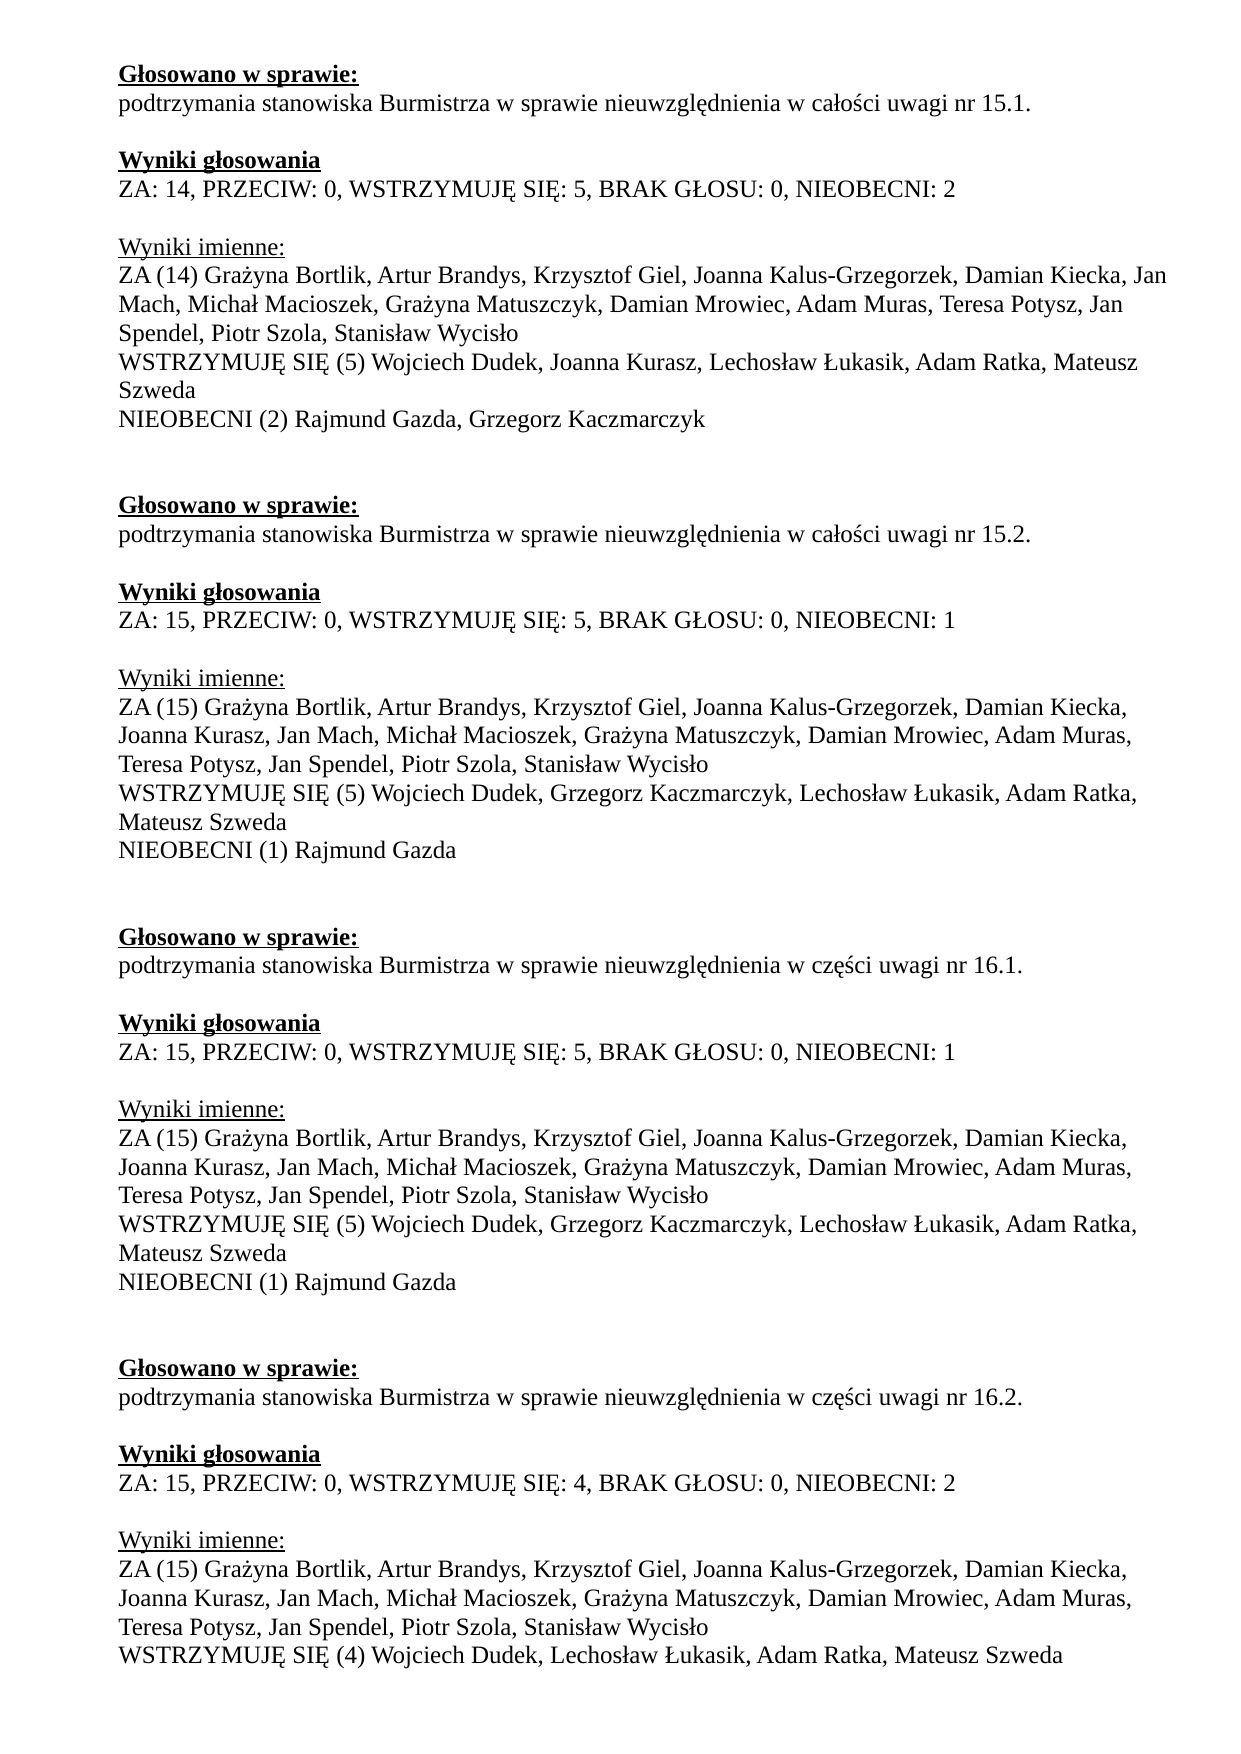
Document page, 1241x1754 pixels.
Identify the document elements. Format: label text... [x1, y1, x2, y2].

text Głosowano w sprawie: podtrzymania stanowiska Burmistrza w sprawie nieuwzględnienia w całości uwagi nr 15.1. Wyniki głosowania ZA: 14, PRZECIW: 0, WSTRZYMUJĘ SIĘ: 5, BRAK GŁOSU: 0, NIEOBECNI: 2 Wyniki imienne: ZA (14) Grażyna Bortlik, Artur Brandys, Krzysztof Giel, Joanna Kalus-Grzegorzek, Damian Kiecka, Jan Mach, Michał Macioszek, Grażyna Matuszczyk, Damian Mrowiec, Adam Muras, Teresa Potysz, Jan Spendel, Piotr Szola, Stanisław Wycisło WSTRZYMUJĘ SIĘ (5) Wojciech Dudek, Joanna Kurasz, Lechosław Łukasik, Adam Ratka, Mateusz Szweda NIEOBECNI (2) Rajmund Gazda, Grzegorz Kaczmarczyk Głosowano w sprawie: podtrzymania stanowiska Burmistrza w sprawie nieuwzględnienia w całości uwagi nr 15.2. Wyniki głosowania ZA: 15, PRZECIW: 0, WSTRZYMUJĘ SIĘ: 5, BRAK GŁOSU: 0, NIEOBECNI: 1 Wyniki imienne: ZA (15) Grażyna Bortlik, Artur Brandys, Krzysztof Giel, Joanna Kalus-Grzegorzek, Damian Kiecka, Joanna Kurasz, Jan Mach, Michał Macioszek, Grażyna Matuszczyk, Damian Mrowiec, Adam Muras, Teresa Potysz, Jan Spendel, Piotr Szola, Stanisław Wycisło WSTRZYMUJĘ SIĘ (5) Wojciech Dudek, Grzegorz Kaczmarczyk, Lechosław Łukasik, Adam Ratka, Mateusz Szweda NIEOBECNI (1) Rajmund Gazda Głosowano w sprawie: podtrzymania stanowiska Burmistrza w sprawie nieuwzględnienia w części uwagi nr 16.1. Wyniki głosowania ZA: 15, PRZECIW: 0, WSTRZYMUJĘ SIĘ: 5, BRAK GŁOSU: 0, NIEOBECNI: 1 Wyniki imienne: ZA (15) Grażyna Bortlik, Artur Brandys, Krzysztof Giel, Joanna Kalus-Grzegorzek, Damian Kiecka, Joanna Kurasz, Jan Mach, Michał Macioszek, Grażyna Matuszczyk, Damian Mrowiec, Adam Muras, Teresa Potysz, Jan Spendel, Piotr Szola, Stanisław Wycisło WSTRZYMUJĘ SIĘ (5) Wojciech Dudek, Grzegorz Kaczmarczyk, Lechosław Łukasik, Adam Ratka, Mateusz Szweda NIEOBECNI (1) Rajmund Gazda Głosowano w sprawie: podtrzymania stanowiska Burmistrza w sprawie nieuwzględnienia w części uwagi nr 16.2. Wyniki głosowania ZA: 15, PRZECIW: 0, WSTRZYMUJĘ SIĘ: 4, BRAK GŁOSU: 0, NIEOBECNI: 2 Wyniki imienne: ZA (15) Grażyna Bortlik, Artur Brandys, Krzysztof Giel, Joanna Kalus-Grzegorzek, Damian Kiecka, Joanna Kurasz, Jan Mach, Michał Macioszek, Grażyna Matuszczyk, Damian Mrowiec, Adam Muras, Teresa Potysz, Jan Spendel, Piotr Szola, Stanisław Wycisło WSTRZYMUJĘ SIĘ (4) Wojciech Dudek, Lechosław Łukasik, Adam Ratka, Mateusz Szweda [118, 59, 1181, 1669]
